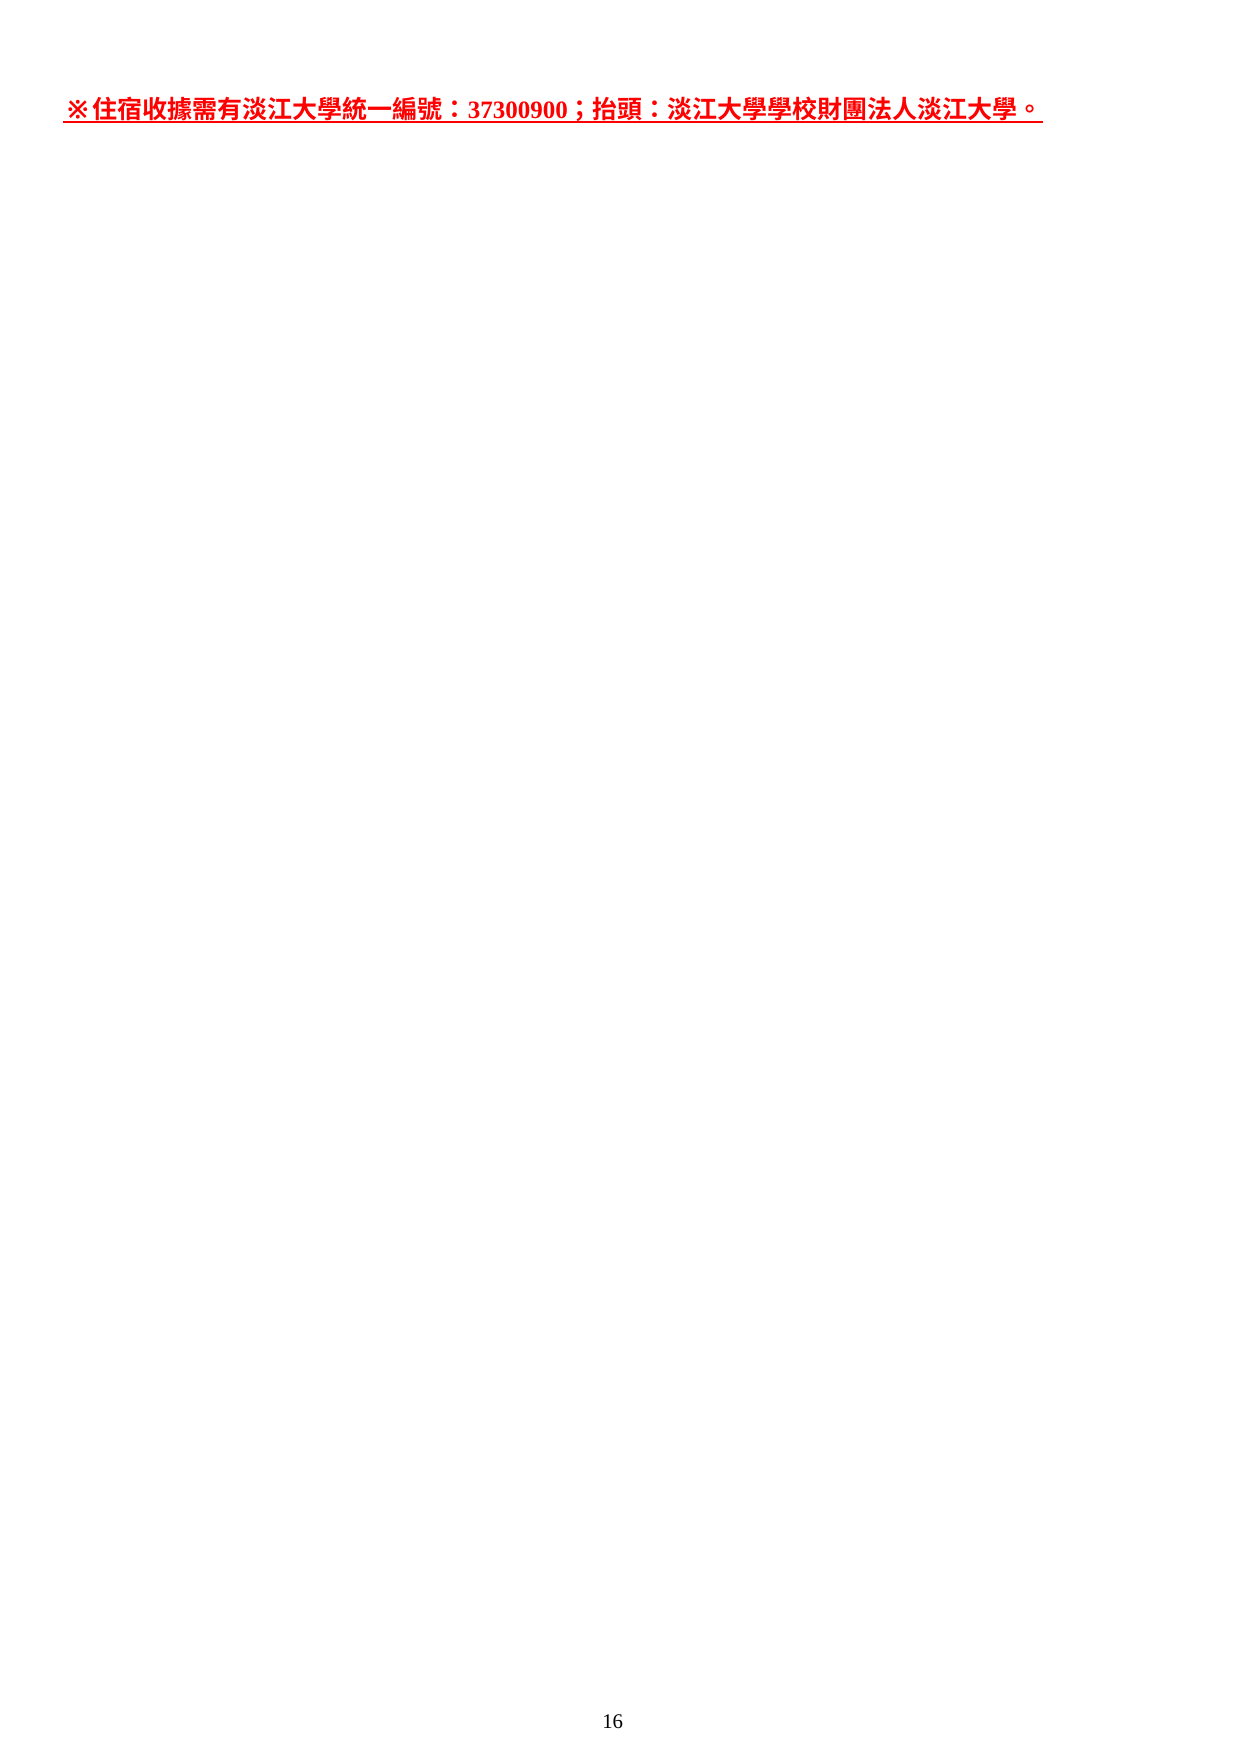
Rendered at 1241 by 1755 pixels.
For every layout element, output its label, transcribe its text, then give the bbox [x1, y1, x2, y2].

text ※住宿收據需有淡江大學統一編號：37300900；抬頭：淡江大學學校財團法人淡江大學。 [63, 88, 1162, 126]
